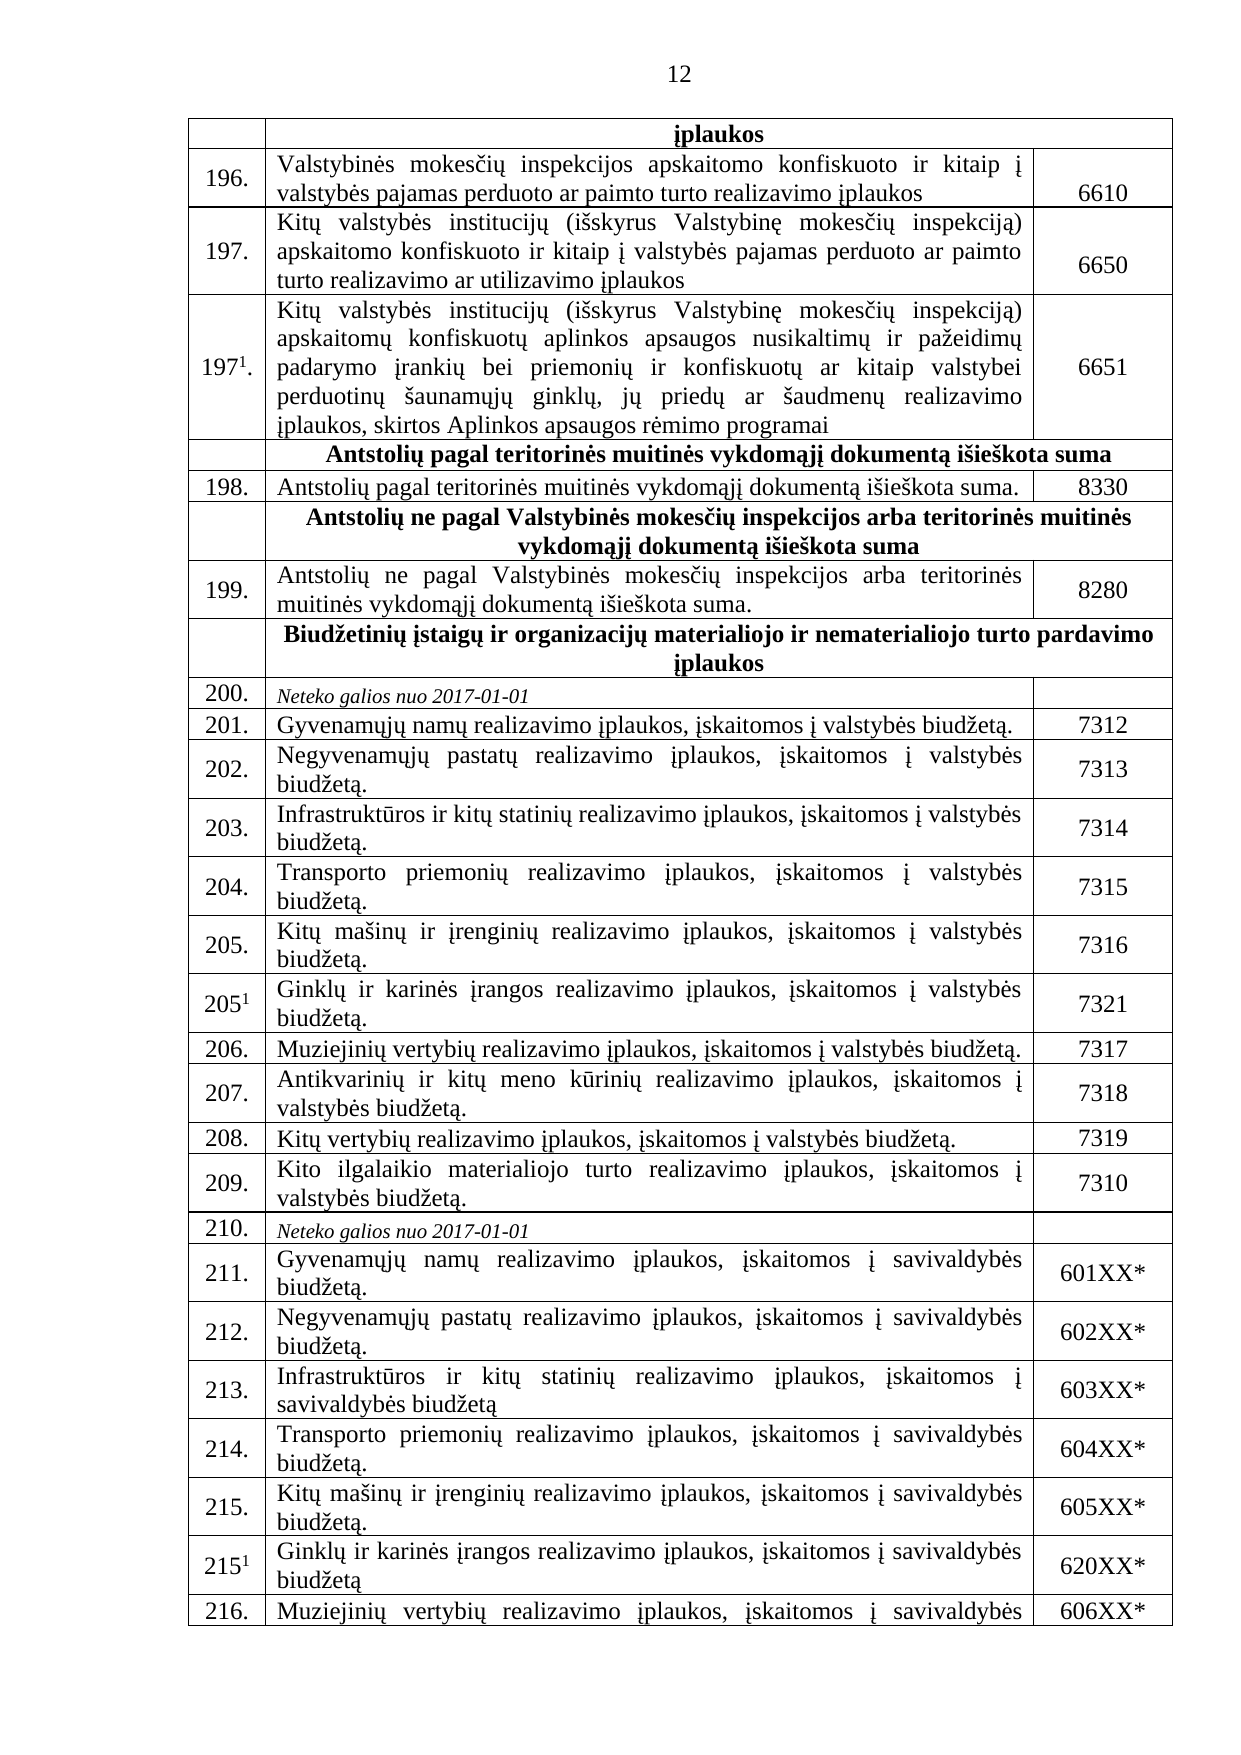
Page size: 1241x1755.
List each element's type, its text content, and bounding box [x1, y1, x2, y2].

table_cell Kito ilgalaikio materialiojo turto realizavimo įplaukos, įskaitomos į valstybės biudžetą. [266, 1154, 1033, 1211]
table_cell 7310 [1034, 1154, 1172, 1211]
table_cell įplaukos [266, 119, 1172, 148]
table_cell Neteko galios nuo 2017-01-01 [266, 1213, 1033, 1243]
table_cell 2051 [189, 974, 265, 1032]
table_cell 6651 [1034, 295, 1172, 438]
table_cell Kitų mašinų ir įrenginių realizavimo įplaukos, įskaitomos į savivaldybės biudžetą. [266, 1478, 1033, 1535]
table_cell 204. [189, 857, 265, 915]
table_cell 207. [189, 1064, 265, 1122]
table_cell 604XX* [1034, 1419, 1172, 1477]
table_cell 601XX* [1034, 1244, 1172, 1301]
table_cell [1034, 1213, 1172, 1243]
table_cell Gyvenamųjų namų realizavimo įplaukos, įskaitomos į valstybės biudžetą. [266, 709, 1033, 739]
table_cell 197. [189, 208, 265, 294]
table_cell 212. [189, 1302, 265, 1360]
table_cell [189, 440, 265, 470]
table_cell [189, 119, 265, 148]
table_cell 7318 [1034, 1064, 1172, 1122]
table_cell 200. [189, 678, 265, 708]
table_cell 620XX* [1034, 1536, 1172, 1594]
table_cell 196. [189, 149, 265, 206]
table_cell Negyvenamųjų pastatų realizavimo įplaukos, įskaitomos į savivaldybės biudžetą. [266, 1302, 1033, 1360]
table_cell 205. [189, 916, 265, 973]
table_cell 206. [189, 1033, 265, 1063]
table_cell Ginklų ir karinės įrangos realizavimo įplaukos, įskaitomos į savivaldybės biudžetą [266, 1536, 1033, 1594]
table_cell Ginklų ir karinės įrangos realizavimo įplaukos, įskaitomos į valstybės biudžetą. [266, 974, 1033, 1032]
table_cell Antstolių ne pagal Valstybinės mokesčių inspekcijos arba teritorinės muitinės vykdomąjį dokumentą išieškota suma. [266, 561, 1033, 618]
table_cell 7319 [1034, 1123, 1172, 1153]
table_cell Antstolių pagal teritorinės muitinės vykdomąjį dokumentą išieškota suma [266, 440, 1172, 470]
table_cell Transporto priemonių realizavimo įplaukos, įskaitomos į valstybės biudžetą. [266, 857, 1033, 915]
table_cell Antstolių pagal teritorinės muitinės vykdomąjį dokumentą išieškota suma. [266, 471, 1033, 501]
table_cell 7316 [1034, 916, 1172, 973]
table_cell 208. [189, 1123, 265, 1153]
table_cell Antikvarinių ir kitų meno kūrinių realizavimo įplaukos, įskaitomos į valstybės biudžetą. [266, 1064, 1033, 1122]
table_cell 7313 [1034, 740, 1172, 798]
table_cell 203. [189, 799, 265, 856]
table_cell 209. [189, 1154, 265, 1211]
table_cell 6650 [1034, 208, 1172, 294]
table_cell Infrastruktūros ir kitų statinių realizavimo įplaukos, įskaitomos į valstybės biudžetą. [266, 799, 1033, 856]
table_cell 7315 [1034, 857, 1172, 915]
table_cell Antstolių ne pagal Valstybinės mokesčių inspekcijos arba teritorinės muitinės vykdomąjį dokumentą išieškota suma [266, 502, 1172, 559]
table_cell 605XX* [1034, 1478, 1172, 1535]
table_cell 199. [189, 561, 265, 618]
table_cell 7321 [1034, 974, 1172, 1032]
table_cell 210. [189, 1213, 265, 1243]
table_cell 2151 [189, 1536, 265, 1594]
table_cell 6610 [1034, 149, 1172, 206]
table_cell 7314 [1034, 799, 1172, 856]
table_cell Kitų mašinų ir įrenginių realizavimo įplaukos, įskaitomos į valstybės biudžetą. [266, 916, 1033, 973]
table_cell 7312 [1034, 709, 1172, 739]
table_cell 7317 [1034, 1033, 1172, 1063]
table_cell Kitų vertybių realizavimo įplaukos, įskaitomos į valstybės biudžetą. [266, 1123, 1033, 1153]
table_cell Negyvenamųjų pastatų realizavimo įplaukos, įskaitomos į valstybės biudžetą. [266, 740, 1033, 798]
table_cell 8280 [1034, 561, 1172, 618]
table_cell 216. [189, 1595, 265, 1625]
table_cell 201. [189, 709, 265, 739]
table_cell [1034, 678, 1172, 708]
table_cell 8330 [1034, 471, 1172, 501]
table_cell 603XX* [1034, 1361, 1172, 1418]
table_cell Muziejinių vertybių realizavimo įplaukos, įskaitomos į valstybės biudžetą. [266, 1033, 1033, 1063]
table_cell 198. [189, 471, 265, 501]
table_cell 214. [189, 1419, 265, 1477]
table_cell 602XX* [1034, 1302, 1172, 1360]
table_cell Infrastruktūros ir kitų statinių realizavimo įplaukos, įskaitomos į savivaldybės biudžetą [266, 1361, 1033, 1418]
table_cell Kitų valstybės institucijų (išskyrus Valstybinę mokesčių inspekciją) apskaitomų konfiskuotų aplinkos apsaugos nusikaltimų ir pažeidimų padarymo įrankių bei priemonių ir konfiskuotų ar kitaip valstybei perduotinų šaunamųjų ginklų, jų priedų ar šaudmenų realizavimo įplaukos, skirtos Aplinkos apsaugos rėmimo programai [266, 295, 1033, 438]
table_cell 202. [189, 740, 265, 798]
table_cell 211. [189, 1244, 265, 1301]
table_cell 606XX* [1034, 1595, 1172, 1625]
table_cell Kitų valstybės institucijų (išskyrus Valstybinę mokesčių inspekciją) apskaitomo konfiskuoto ir kitaip į valstybės pajamas perduoto ar paimto turto realizavimo ar utilizavimo įplaukos [266, 208, 1033, 294]
table_cell Gyvenamųjų namų realizavimo įplaukos, įskaitomos į savivaldybės biudžetą. [266, 1244, 1033, 1301]
table_cell Biudžetinių įstaigų ir organizacijų materialiojo ir nematerialiojo turto pardavimo įplaukos [266, 619, 1172, 677]
table_cell 213. [189, 1361, 265, 1418]
table_cell Valstybinės mokesčių inspekcijos apskaitomo konfiskuoto ir kitaip į valstybės pajamas perduoto ar paimto turto realizavimo įplaukos [266, 149, 1033, 206]
table_cell [189, 619, 265, 677]
table_cell Transporto priemonių realizavimo įplaukos, įskaitomos į savivaldybės biudžetą. [266, 1419, 1033, 1477]
table_cell 1971. [189, 295, 265, 438]
table_cell Muziejinių vertybių realizavimo įplaukos, įskaitomos į savivaldybės [266, 1595, 1033, 1625]
table_cell [189, 502, 265, 559]
table_cell 215. [189, 1478, 265, 1535]
table_cell Neteko galios nuo 2017-01-01 [266, 678, 1033, 708]
